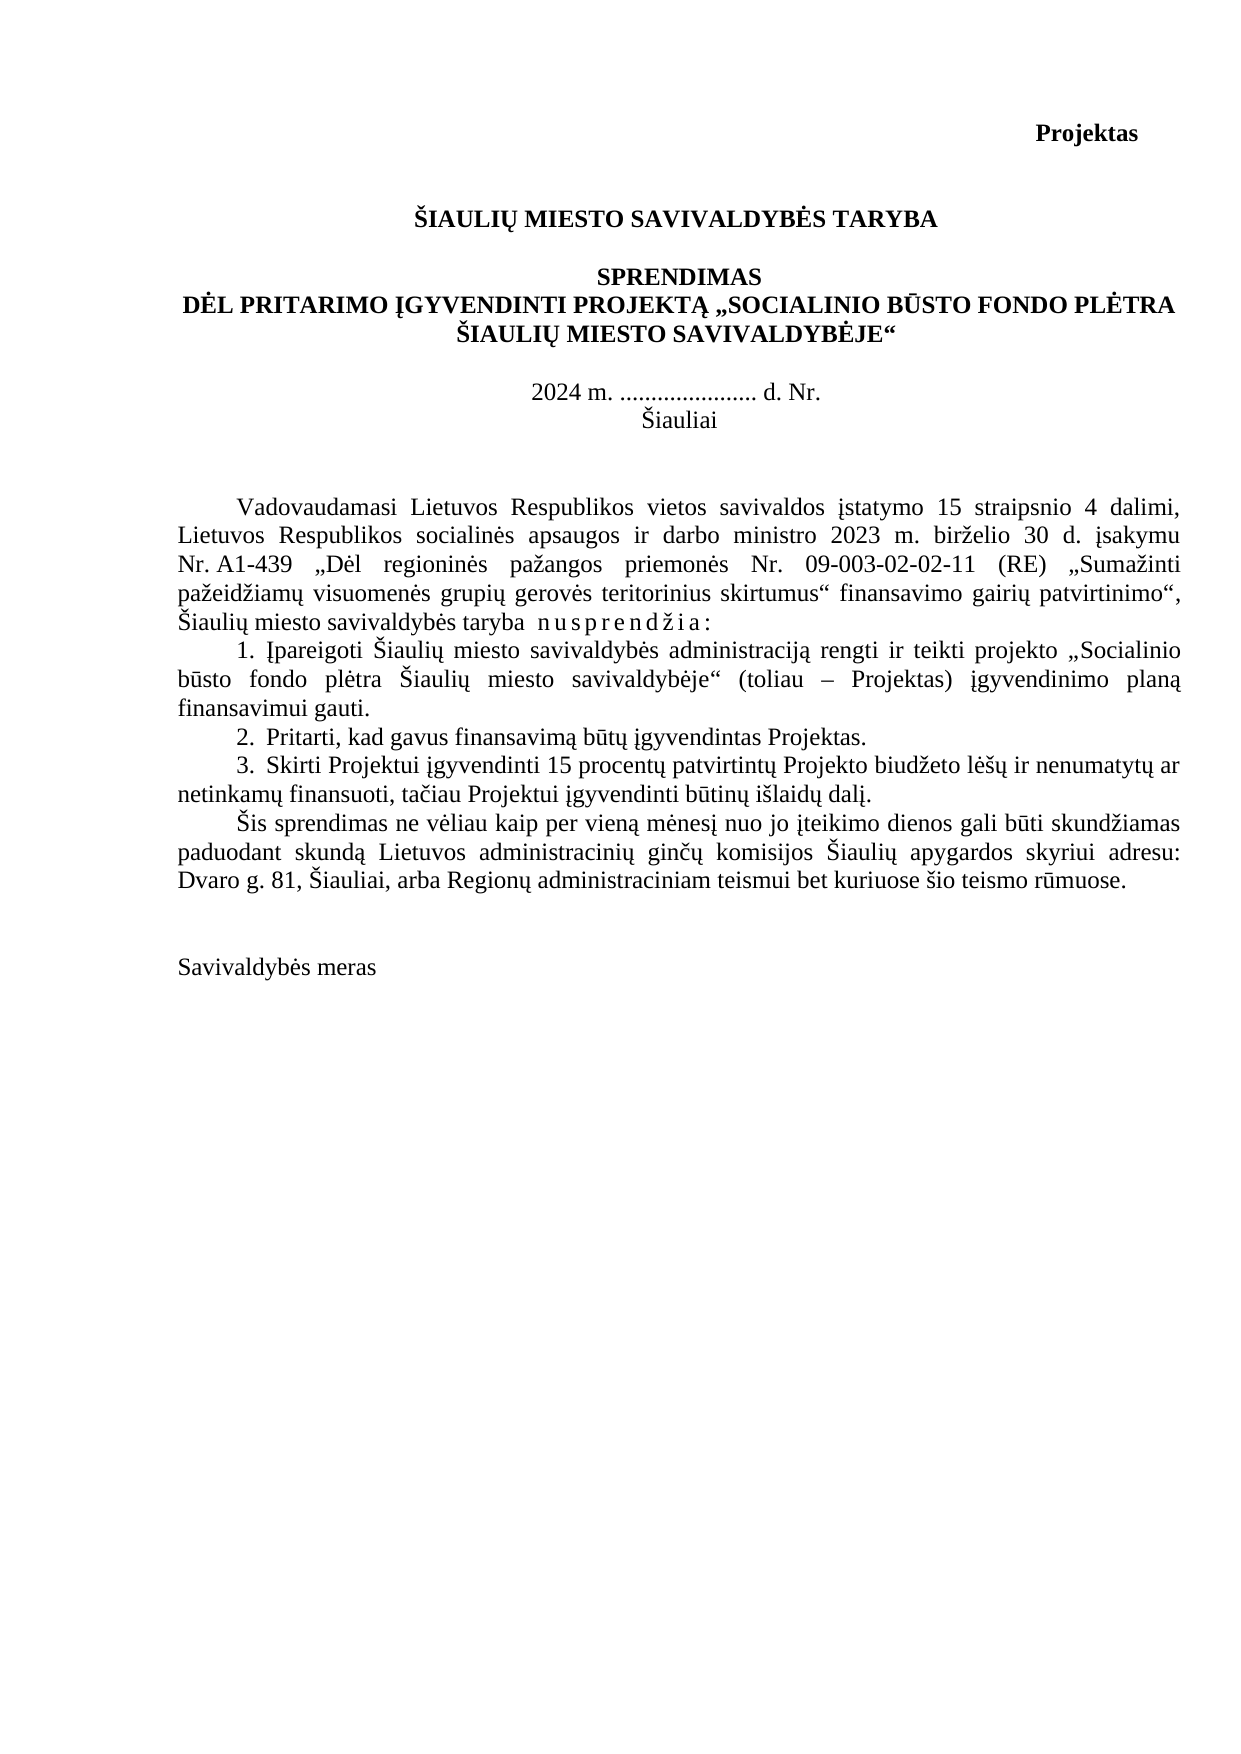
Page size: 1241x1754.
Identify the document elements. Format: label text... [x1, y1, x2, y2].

text 3. Skirti Projektui įgyvendinti 15 procentų patvirtintų Projekto biudžeto lėšų ir nenumatytų ar netinkamų finansuoti, tačiau Projektui įgyvendinti būtinų išlaidų dalį. [177, 751, 1181, 808]
text Projektas [177, 118, 1181, 147]
text Vadovaudamasi Lietuvos Respublikos vietos savivaldos įstatymo 15 straipsnio 4 dalimi, Lietuvos Respublikos socialinės apsaugos ir darbo ministro 2023 m. birželio 30 d. įsakymu Nr. A1‑439 „Dėl regioninės pažangos priemonės Nr. 09-003-02-02-11 (RE) „Sumažinti pažeidžiamų visuomenės grupių gerovės teritorinius skirtumus“ finansavimo gairių patvirtinimo“, Šiaulių miesto savivaldybės taryba nusprendžia: [177, 492, 1181, 636]
text DĖL PRITARIMO ĮGYVENDINTI PROJEKTĄ „SOCIALINIO BŪSTO FONDO PLĖTRA ŠIAULIŲ MIESTO SAVIVALDYBĖJE“ [177, 291, 1181, 348]
text 1. Įpareigoti Šiaulių miesto savivaldybės administraciją rengti ir teikti projekto „Socialinio būsto fondo plėtra Šiaulių miesto savivaldybėje“ (toliau – Projektas) įgyvendinimo planą finansavimui gauti. [177, 636, 1181, 722]
text Šiauliai [177, 406, 1181, 434]
text Šis sprendimas ne vėliau kaip per vieną mėnesį nuo jo įteikimo dienos gali būti skundžiamas paduodant skundą Lietuvos administracinių ginčų komisijos Šiaulių apygardos skyriui adresu: Dvaro g. 81, Šiauliai, arba Regionų administraciniam teismui bet kuriuose šio teismo rūmuose. [177, 808, 1181, 894]
text ŠIAULIŲ MIESTO SAVIVALDYBĖS TARYBA [177, 204, 1181, 233]
text SPRENDIMAS [177, 262, 1181, 291]
text 2024 m. ...................... d. Nr. [177, 377, 1181, 406]
text 2. Pritarti, kad gavus finansavimą būtų įgyvendintas Projektas. [177, 722, 1181, 751]
text Savivaldybės meras [177, 952, 1181, 981]
